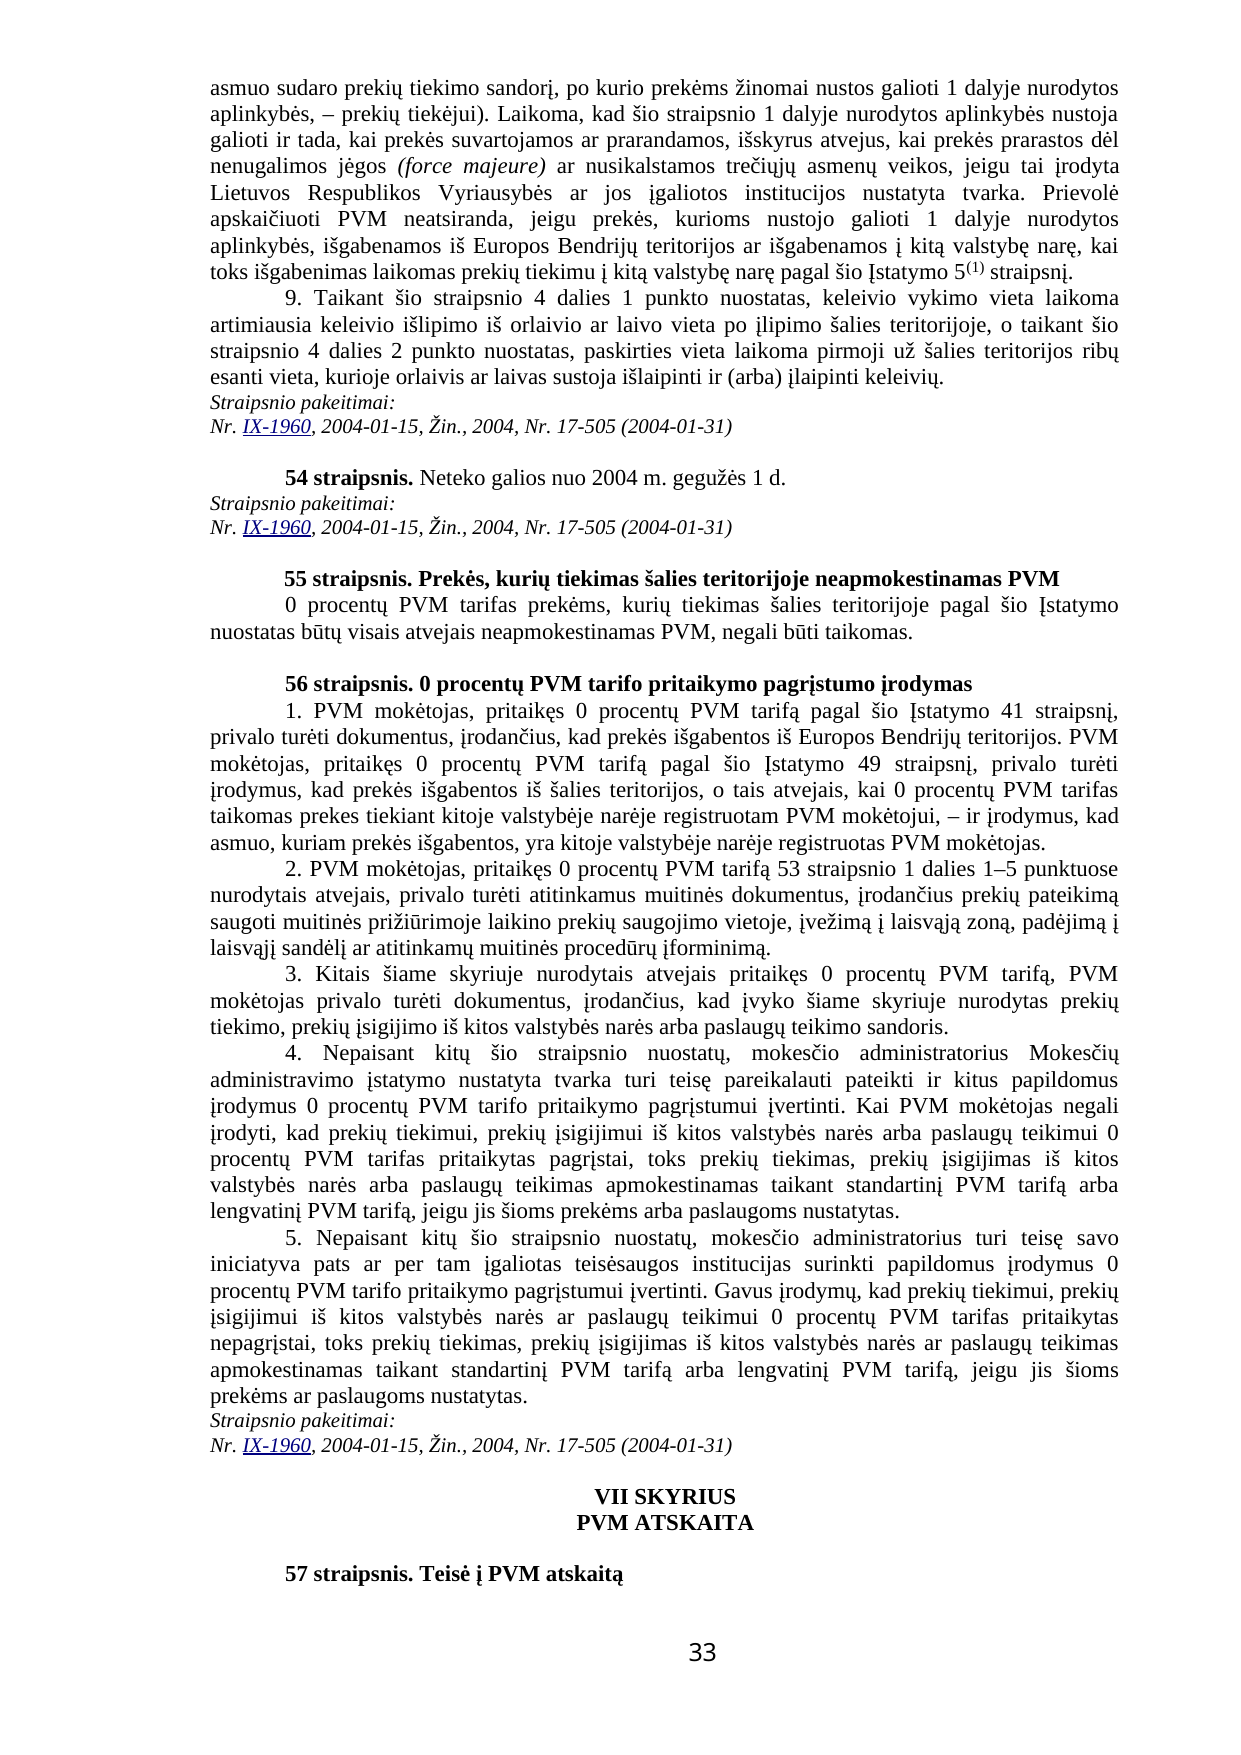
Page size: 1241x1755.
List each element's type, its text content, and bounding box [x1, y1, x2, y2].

text 56 straipsnis. 0 procentų PVM tarifo pritaikymo pagrįstumo įrodymas [210, 671, 1120, 697]
text 54 straipsnis. Neteko galios nuo 2004 m. gegužės 1 d. [210, 464, 1120, 491]
text Straipsnio pakeitimai: [210, 491, 1120, 515]
text 2. PVM mokėtojas, pritaikęs 0 procentų PVM tarifą 53 straipsnio 1 dalies 1–5 punktuose nurodytais atvejais, privalo turėti atitinkamus muitinės dokumentus, įrodančius prekių pateikimą saugoti muitinės prižiūrimoje laikino prekių saugojimo vietoje, įvežimą į laisvąją zoną, padėjimą į laisvąjį sandėlį ar atitinkamų muitinės procedūrų įforminimą. [210, 855, 1120, 960]
text PVM ATSKAITA [210, 1509, 1120, 1536]
text Straipsnio pakeitimai: [210, 1408, 1120, 1432]
text VII SKYRIUS [210, 1483, 1120, 1509]
text 57 straipsnis. Teisė į PVM atskaitą [210, 1560, 1120, 1586]
text 0 procentų PVM tarifas prekėms, kurių tiekimas šalies teritorijoje pagal šio Įstatymo nuostatas būtų visais atvejais neapmokestinamas PVM, negali būti taikomas. [210, 591, 1120, 644]
text 55 straipsnis. Prekės, kurių tiekimas šalies teritorijoje neapmokestinamas PVM [210, 565, 1120, 591]
text Nr. IX-1960, 2004-01-15, Žin., 2004, Nr. 17-505 (2004-01-31) [210, 515, 1120, 539]
text 9. Taikant šio straipsnio 4 dalies 1 punkto nuostatas, keleivio vykimo vieta laikoma artimiausia keleivio išlipimo iš orlaivio ar laivo vieta po įlipimo šalies teritorijoje, o taikant šio straipsnio 4 dalies 2 punkto nuostatas, paskirties vieta laikoma pirmoji už šalies teritorijos ribų esanti vieta, kurioje orlaivis ar laivas sustoja išlaipinti ir (arba) įlaipinti keleivių. [210, 284, 1120, 390]
text Nr. IX-1960, 2004-01-15, Žin., 2004, Nr. 17-505 (2004-01-31) [210, 1432, 1120, 1457]
text 3. Kitais šiame skyriuje nurodytais atvejais pritaikęs 0 procentų PVM tarifą, PVM mokėtojas privalo turėti dokumentus, įrodančius, kad įvyko šiame skyriuje nurodytas prekių tiekimo, prekių įsigijimo iš kitos valstybės narės arba paslaugų teikimo sandoris. [210, 960, 1120, 1039]
text Nr. IX-1960, 2004-01-15, Žin., 2004, Nr. 17-505 (2004-01-31) [210, 414, 1120, 438]
text asmuo sudaro prekių tiekimo sandorį, po kurio prekėms žinomai nustos galioti 1 dalyje nurodytos aplinkybės, – prekių tiekėjui). Laikoma, kad šio straipsnio 1 dalyje nurodytos aplinkybės nustoja galioti ir tada, kai prekės suvartojamos ar prarandamos, išskyrus atvejus, kai prekės prarastos dėl nenugalimos jėgos (force majeure) ar nusikalstamos trečiųjų asmenų veikos, jeigu tai įrodyta Lietuvos Respublikos Vyriausybės ar jos įgaliotos institucijos nustatyta tvarka. Prievolė apskaičiuoti PVM neatsiranda, jeigu prekės, kurioms nustojo galioti 1 dalyje nurodytos aplinkybės, išgabenamos iš Europos Bendrijų teritorijos ar išgabenamos į kitą valstybę narę, kai toks išgabenimas laikomas prekių tiekimu į kitą valstybę narę pagal šio Įstatymo 5(1) straipsnį. [210, 73, 1120, 284]
text 1. PVM mokėtojas, pritaikęs 0 procentų PVM tarifą pagal šio Įstatymo 41 straipsnį, privalo turėti dokumentus, įrodančius, kad prekės išgabentos iš Europos Bendrijų teritorijos. PVM mokėtojas, pritaikęs 0 procentų PVM tarifą pagal šio Įstatymo 49 straipsnį, privalo turėti įrodymus, kad prekės išgabentos iš šalies teritorijos, o tais atvejais, kai 0 procentų PVM tarifas taikomas prekes tiekiant kitoje valstybėje narėje registruotam PVM mokėtojui, – ir įrodymus, kad asmuo, kuriam prekės išgabentos, yra kitoje valstybėje narėje registruotas PVM mokėtojas. [210, 697, 1120, 855]
text 4. Nepaisant kitų šio straipsnio nuostatų, mokesčio administratorius Mokesčių administravimo įstatymo nustatyta tvarka turi teisę pareikalauti pateikti ir kitus papildomus įrodymus 0 procentų PVM tarifo pritaikymo pagrįstumui įvertinti. Kai PVM mokėtojas negali įrodyti, kad prekių tiekimui, prekių įsigijimui iš kitos valstybės narės arba paslaugų teikimui 0 procentų PVM tarifas pritaikytas pagrįstai, toks prekių tiekimas, prekių įsigijimas iš kitos valstybės narės arba paslaugų teikimas apmokestinamas taikant standartinį PVM tarifą arba lengvatinį PVM tarifą, jeigu jis šioms prekėms arba paslaugoms nustatytas. [210, 1039, 1120, 1224]
text Straipsnio pakeitimai: [210, 390, 1120, 414]
text 5. Nepaisant kitų šio straipsnio nuostatų, mokesčio administratorius turi teisę savo iniciatyva pats ar per tam įgaliotas teisėsaugos institucijas surinkti papildomus įrodymus 0 procentų PVM tarifo pritaikymo pagrįstumui įvertinti. Gavus įrodymų, kad prekių tiekimui, prekių įsigijimui iš kitos valstybės narės ar paslaugų teikimui 0 procentų PVM tarifas pritaikytas nepagrįstai, toks prekių tiekimas, prekių įsigijimas iš kitos valstybės narės ar paslaugų teikimas apmokestinamas taikant standartinį PVM tarifą arba lengvatinį PVM tarifą, jeigu jis šioms prekėms ar paslaugoms nustatytas. [210, 1224, 1120, 1408]
